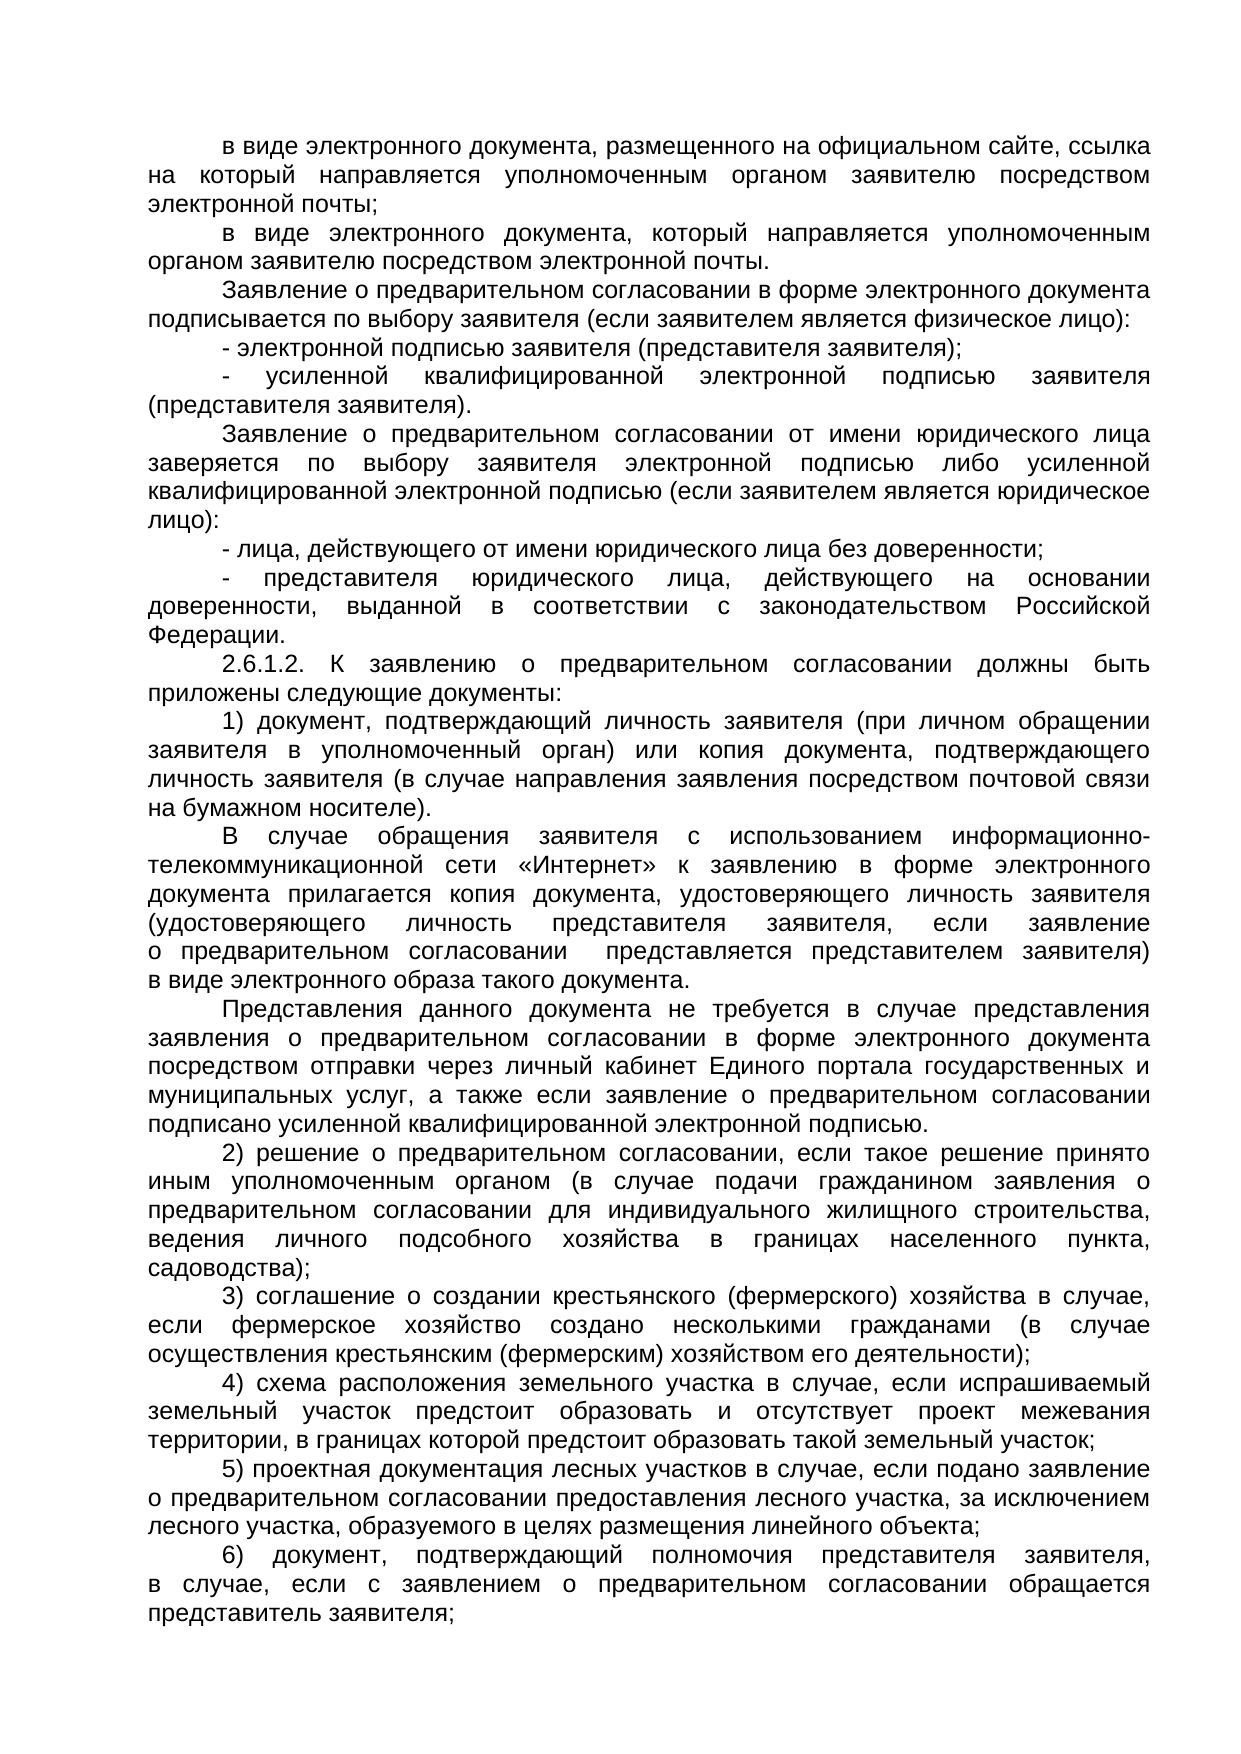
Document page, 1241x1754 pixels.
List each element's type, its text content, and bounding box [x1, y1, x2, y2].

text Заявление о предварительном согласовании от имени юридического лица заверяется по выбору заявителя электронной подписью либо усиленной квалифицированной электронной подписью (если заявителем является юридическое лицо): [148, 419, 1152, 534]
text Представления данного документа не требуется в случае представления заявления о предварительном согласовании в форме электронного документа посредством отправки через личный кабинет Единого портала государственных и муниципальных услуг, а также если заявление о предварительном согласовании подписано усиленной квалифицированной электронной подписью. [148, 994, 1152, 1138]
text - лица, действующего от имени юридического лица без доверенности; [148, 534, 1152, 563]
text 4) схема расположения земельного участка в случае, если испрашиваемый земельный участок предстоит образовать и отсутствует проект межевания территории, в границах которой предстоит образовать такой земельный участок; [148, 1368, 1152, 1454]
text - представителя юридического лица, действующего на основании доверенности, выданной в соответствии с законодательством Российской Федерации. [148, 563, 1152, 649]
text В случае обращения заявителя с использованием информационно-телекоммуникационной сети «Интернет» к заявлению в форме электронного документа прилагается копия документа, удостоверяющего личность заявителя (удостоверяющего личность представителя заявителя, если заявление о предварительном согласовании представляется представителем заявителя) в виде электронного образа такого документа. [148, 821, 1152, 994]
text Заявление о предварительном согласовании в форме электронного документа подписывается по выбору заявителя (если заявителем является физическое лицо): [148, 275, 1152, 333]
text 2) решение о предварительном согласовании, если такое решение принято иным уполномоченным органом (в случае подачи гражданином заявления о предварительном согласовании для индивидуального жилищного строительства, ведения личного подсобного хозяйства в границах населенного пункта, садоводства); [148, 1138, 1152, 1281]
text 6) документ, подтверждающий полномочия представителя заявителя, в случае, если с заявлением о предварительном согласовании обращается представитель заявителя; [148, 1540, 1152, 1626]
text - усиленной квалифицированной электронной подписью заявителя (представителя заявителя). [148, 361, 1152, 419]
text в виде электронного документа, который направляется уполномоченным органом заявителю посредством электронной почты. [148, 218, 1152, 275]
text - электронной подписью заявителя (представителя заявителя); [148, 333, 1152, 361]
text 3) соглашение о создании крестьянского (фермерского) хозяйства в случае, если фермерское хозяйство создано несколькими гражданами (в случае осуществления крестьянским (фермерским) хозяйством его деятельности); [148, 1281, 1152, 1368]
text в виде электронного документа, размещенного на официальном сайте, ссылка на который направляется уполномоченным органом заявителю посредством электронной почты; [148, 131, 1152, 218]
text 2.6.1.2. К заявлению о предварительном согласовании должны быть приложены следующие документы: [148, 649, 1152, 706]
text 5) проектная документация лесных участков в случае, если подано заявление о предварительном согласовании предоставления лесного участка, за исключением лесного участка, образуемого в целях размещения линейного объекта; [148, 1454, 1152, 1540]
text 1) документ, подтверждающий личность заявителя (при личном обращении заявителя в уполномоченный орган) или копия документа, подтверждающего личность заявителя (в случае направления заявления посредством почтовой связи на бумажном носителе). [148, 706, 1152, 821]
